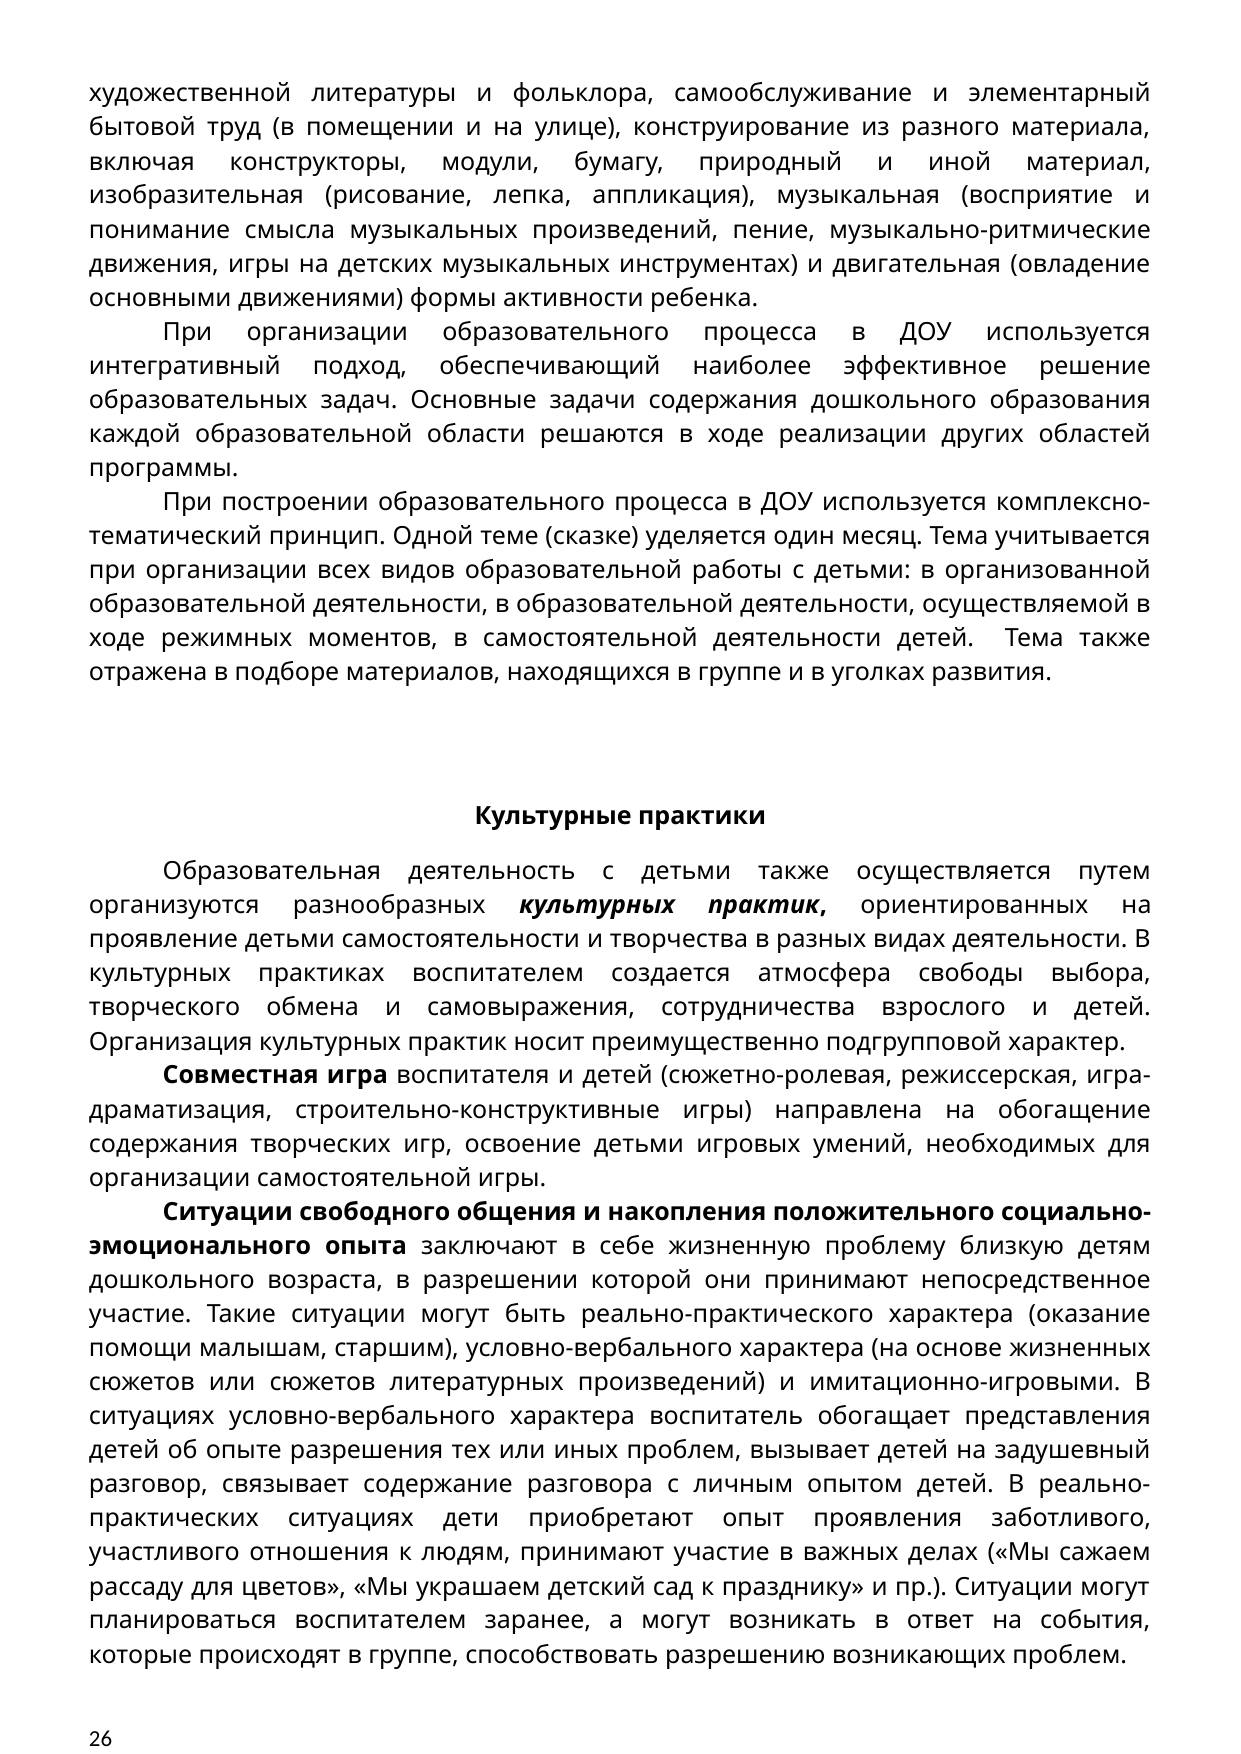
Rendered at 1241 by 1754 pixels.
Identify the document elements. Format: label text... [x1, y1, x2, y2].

text Ситуации свободного общения и накопления положительного социально-эмоционального опыта заключают в себе жизненную проблему близкую детям дошкольного возраста, в разрешении которой они принимают непосредственное участие. Такие ситуации могут быть реально-практического характера (оказание помощи малышам, старшим), условно-вербального характера (на основе жизненных сюжетов или сюжетов литературных произведений) и имитационно-игровыми. В ситуациях условно-вербального характера воспитатель обогащает представления детей об опыте разрешения тех или иных проблем, вызывает детей на задушевный разговор, связывает содержание разговора с личным опытом детей. В реально-практических ситуациях дети приобретают опыт проявления заботливого, участливого отношения к людям, принимают участие в важных делах («Мы сажаем рассаду для цветов», «Мы украшаем детский сад к празднику» и пр.). Ситуации могут планироваться воспитателем заранее, а могут возникать в ответ на события, которые происходят в группе, способствовать разрешению возникающих проблем. [89, 1193, 1152, 1670]
list художественной литературы и фольклора, самообслуживание и элементарный бытовой труд (в помещении и на улице), конструирование из разного материала, включая конструкторы, модули, бумагу, природный и иной материал, изобразительная (рисование, лепка, аппликация), музыкальная (восприятие и понимание смысла музыкальных произведений, пение, музыкально-ритмические движения, игры на детских музыкальных инструментах) и двигательная (овладение основными движениями) формы активности ребенка. [89, 75, 1152, 313]
text При построении образовательного процесса в ДОУ используется комплексно-тематический принцип. Одной теме (сказке) уделяется один месяц. Тема учитывается при организации всех видов образовательной работы с детьми: в организованной образовательной деятельности, в образовательной деятельности, осуществляемой в ходе режимных моментов, в самостоятельной деятельности детей. Тема также отражена в подборе материалов, находящихся в группе и в уголках развития. [89, 484, 1152, 688]
text При организации образовательного процесса в ДОУ используется интегративный подход, обеспечивающий наиболее эффективное решение образовательных задач. Основные задачи содержания дошкольного образования каждой образовательной области решаются в ходе реализации других областей программы. [89, 313, 1152, 484]
text Совместная игра воспитателя и детей (сюжетно-ролевая, режиссерская, игра-драматизация, строительно-конструктивные игры) направлена на обогащение содержания творческих игр, освоение детьми игровых умений, необходимых для организации самостоятельной игры. [89, 1057, 1152, 1193]
text Культурные практики [89, 798, 1152, 832]
text Образовательная деятельность с детьми также осуществляется путем организуются разнообразных культурных практик, ориентированных на проявление детьми самостоятельности и творчества в разных видах деятельности. В культурных практиках воспитателем создается атмосфера свободы выбора, творческого обмена и самовыражения, сотрудничества взрослого и детей. Организация культурных практик носит преимущественно подгрупповой характер. [89, 853, 1152, 1057]
